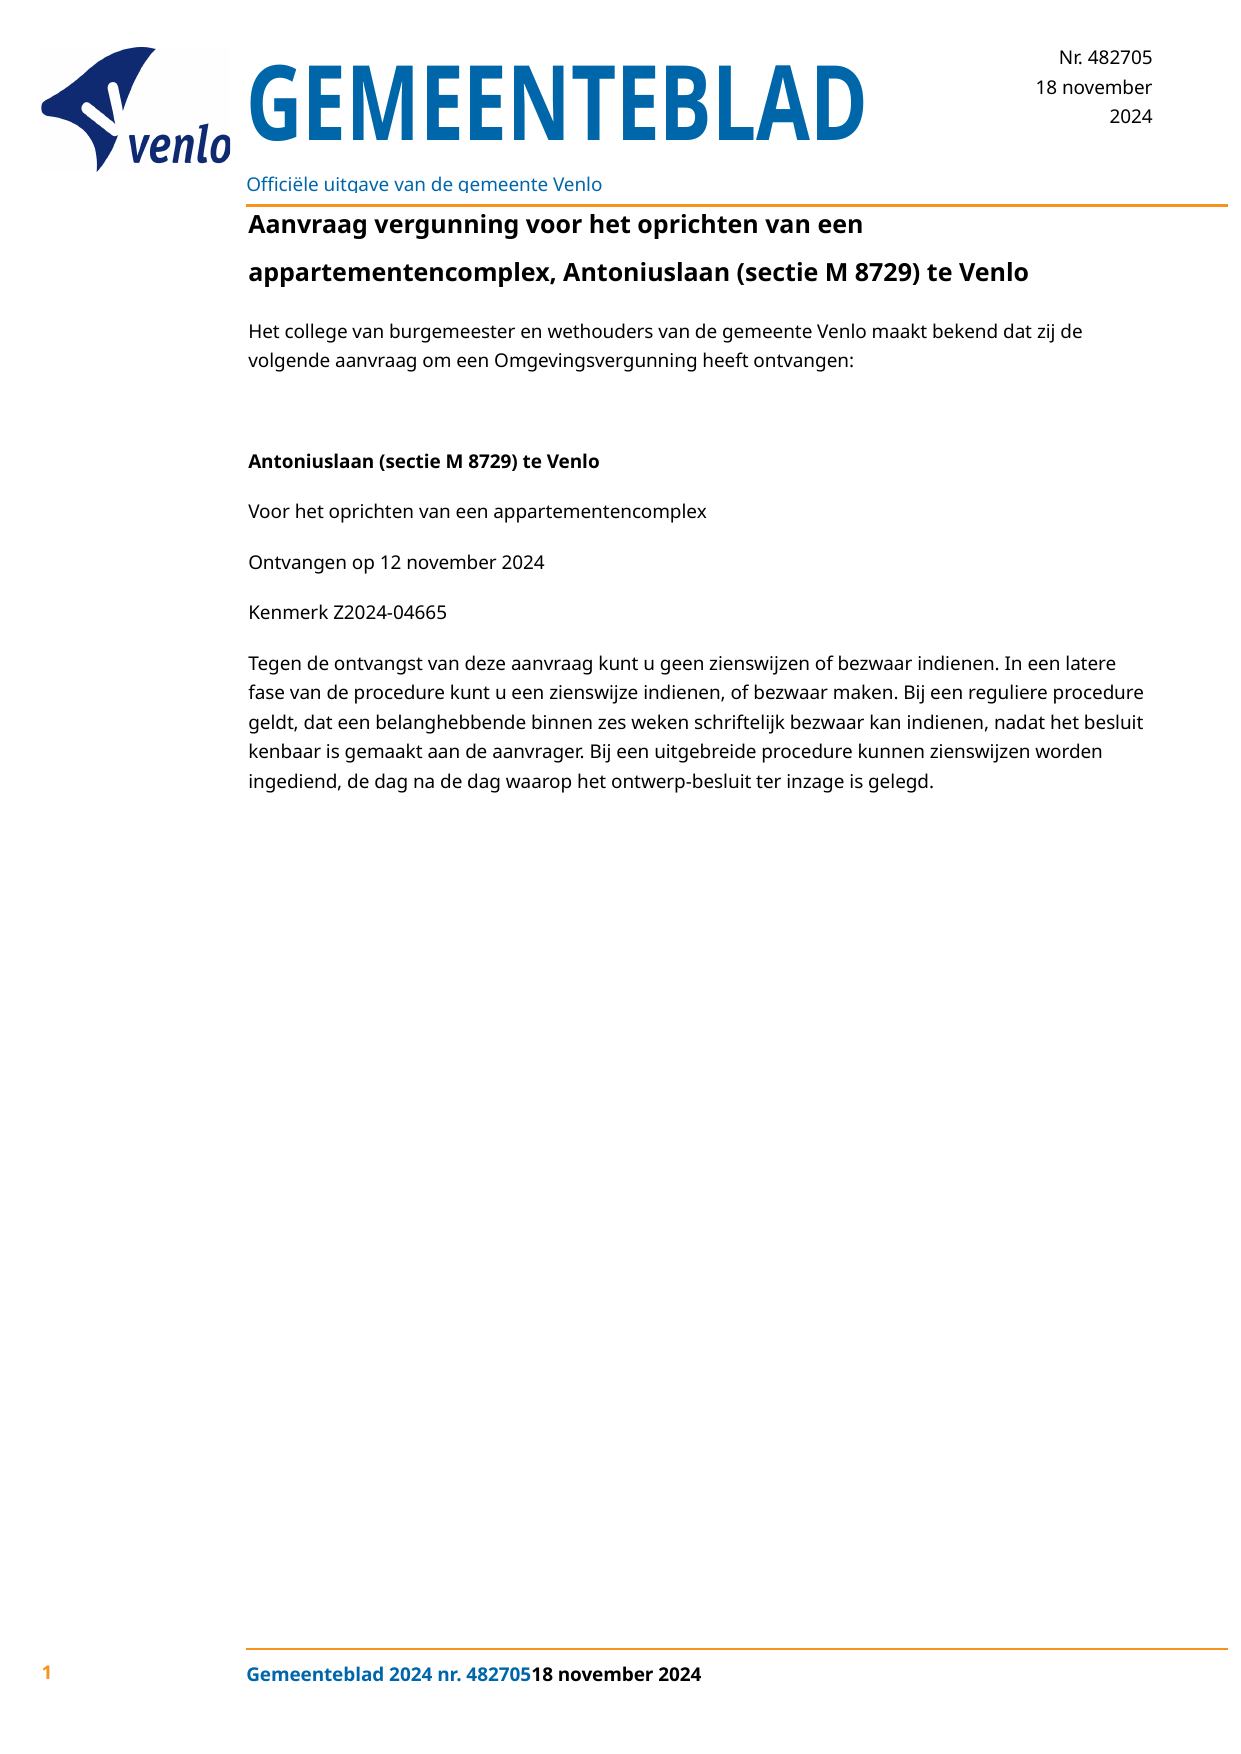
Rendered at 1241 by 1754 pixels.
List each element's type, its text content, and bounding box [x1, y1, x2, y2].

text Tegen de ontvangst van deze aanvraag kunt u geen zienswijzen of bezwaar indienen. In een latere fase van de procedure kunt u een zienswijze indienen, of bezwaar maken. Bij een reguliere procedure geldt, dat een belanghebbende binnen zes weken schriftelijk bezwaar kan indienen, nadat het besluit kenbaar is gemaakt aan de aanvrager. Bij een uitgebreide procedure kunnen zienswijzen worden ingediend, de dag na de dag waarop het ontwerp-besluit ter inzage is gelegd. [248, 650, 1152, 794]
text Het college van burgemeester en wethouders van de gemeente Venlo maakt bekend dat zij de volgende aanvraag om een Omgevingsvergunning heeft ontvangen: [248, 318, 1152, 373]
text Antoniuslaan (sectie M 8729) te Venlo [248, 448, 1152, 474]
text Kenmerk Z2024-04665 [248, 599, 1152, 625]
text Aanvraag vergunning voor het oprichten van een appartementencomplex, Antoniuslaan (sectie M 8729) te Venlo [248, 207, 1152, 288]
picture [41, 47, 231, 172]
text Voor het oprichten van een appartementencomplex [248, 499, 1152, 524]
text Ontvangen op 12 november 2024 [248, 549, 1152, 575]
